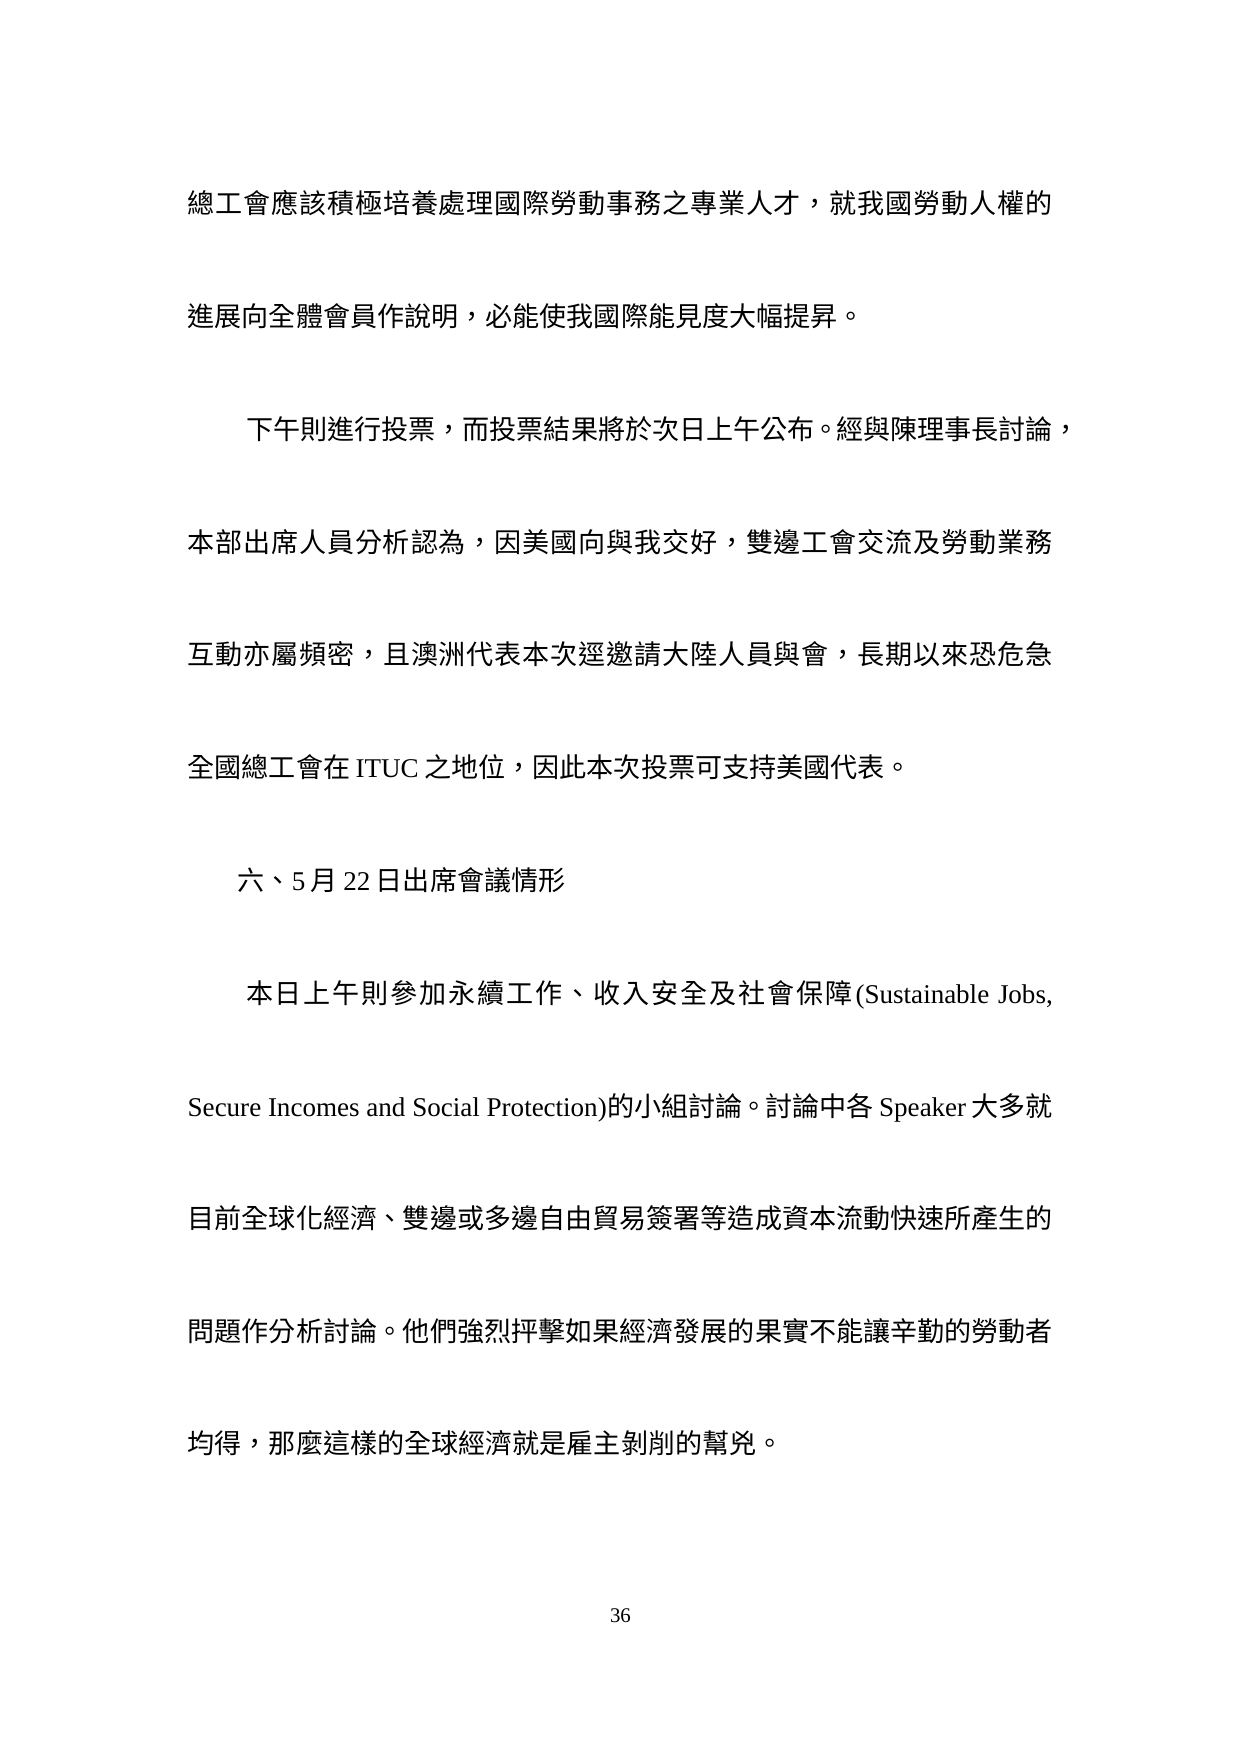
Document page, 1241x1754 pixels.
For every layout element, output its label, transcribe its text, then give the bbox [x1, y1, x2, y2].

text 下午則進行投票，而投票結果將於次日上午公布。經與陳理事長討論，本部出席人員分析認為，因美國向與我交好，雙邊工會交流及勞動業務互動亦屬頻密，且澳洲代表本次逕邀請大陸人員與會，長期以來恐危急全國總工會在ITUC之地位，因此本次投票可支持美國代表。 [187, 390, 1053, 803]
text 本日上午則參加永續工作、收入安全及社會保障(Sustainable Jobs, Secure Incomes and Social Protection)的小組討論。討論中各Speaker大多就目前全球化經濟、雙邊或多邊自由貿易簽署等造成資本流動快速所產生的問題作分析討論。他們強烈抨擊如果經濟發展的果實不能讓辛勤的勞動者均得，那麼這樣的全球經濟就是雇主剝削的幫兇。 [187, 954, 1053, 1479]
text 總工會應該積極培養處理國際勞動事務之專業人才，就我國勞動人權的進展向全體會員作說明，必能使我國際能見度大幅提昇。 [187, 164, 1053, 352]
subtitle 六、5月22日出席會議情形 [237, 841, 1053, 916]
